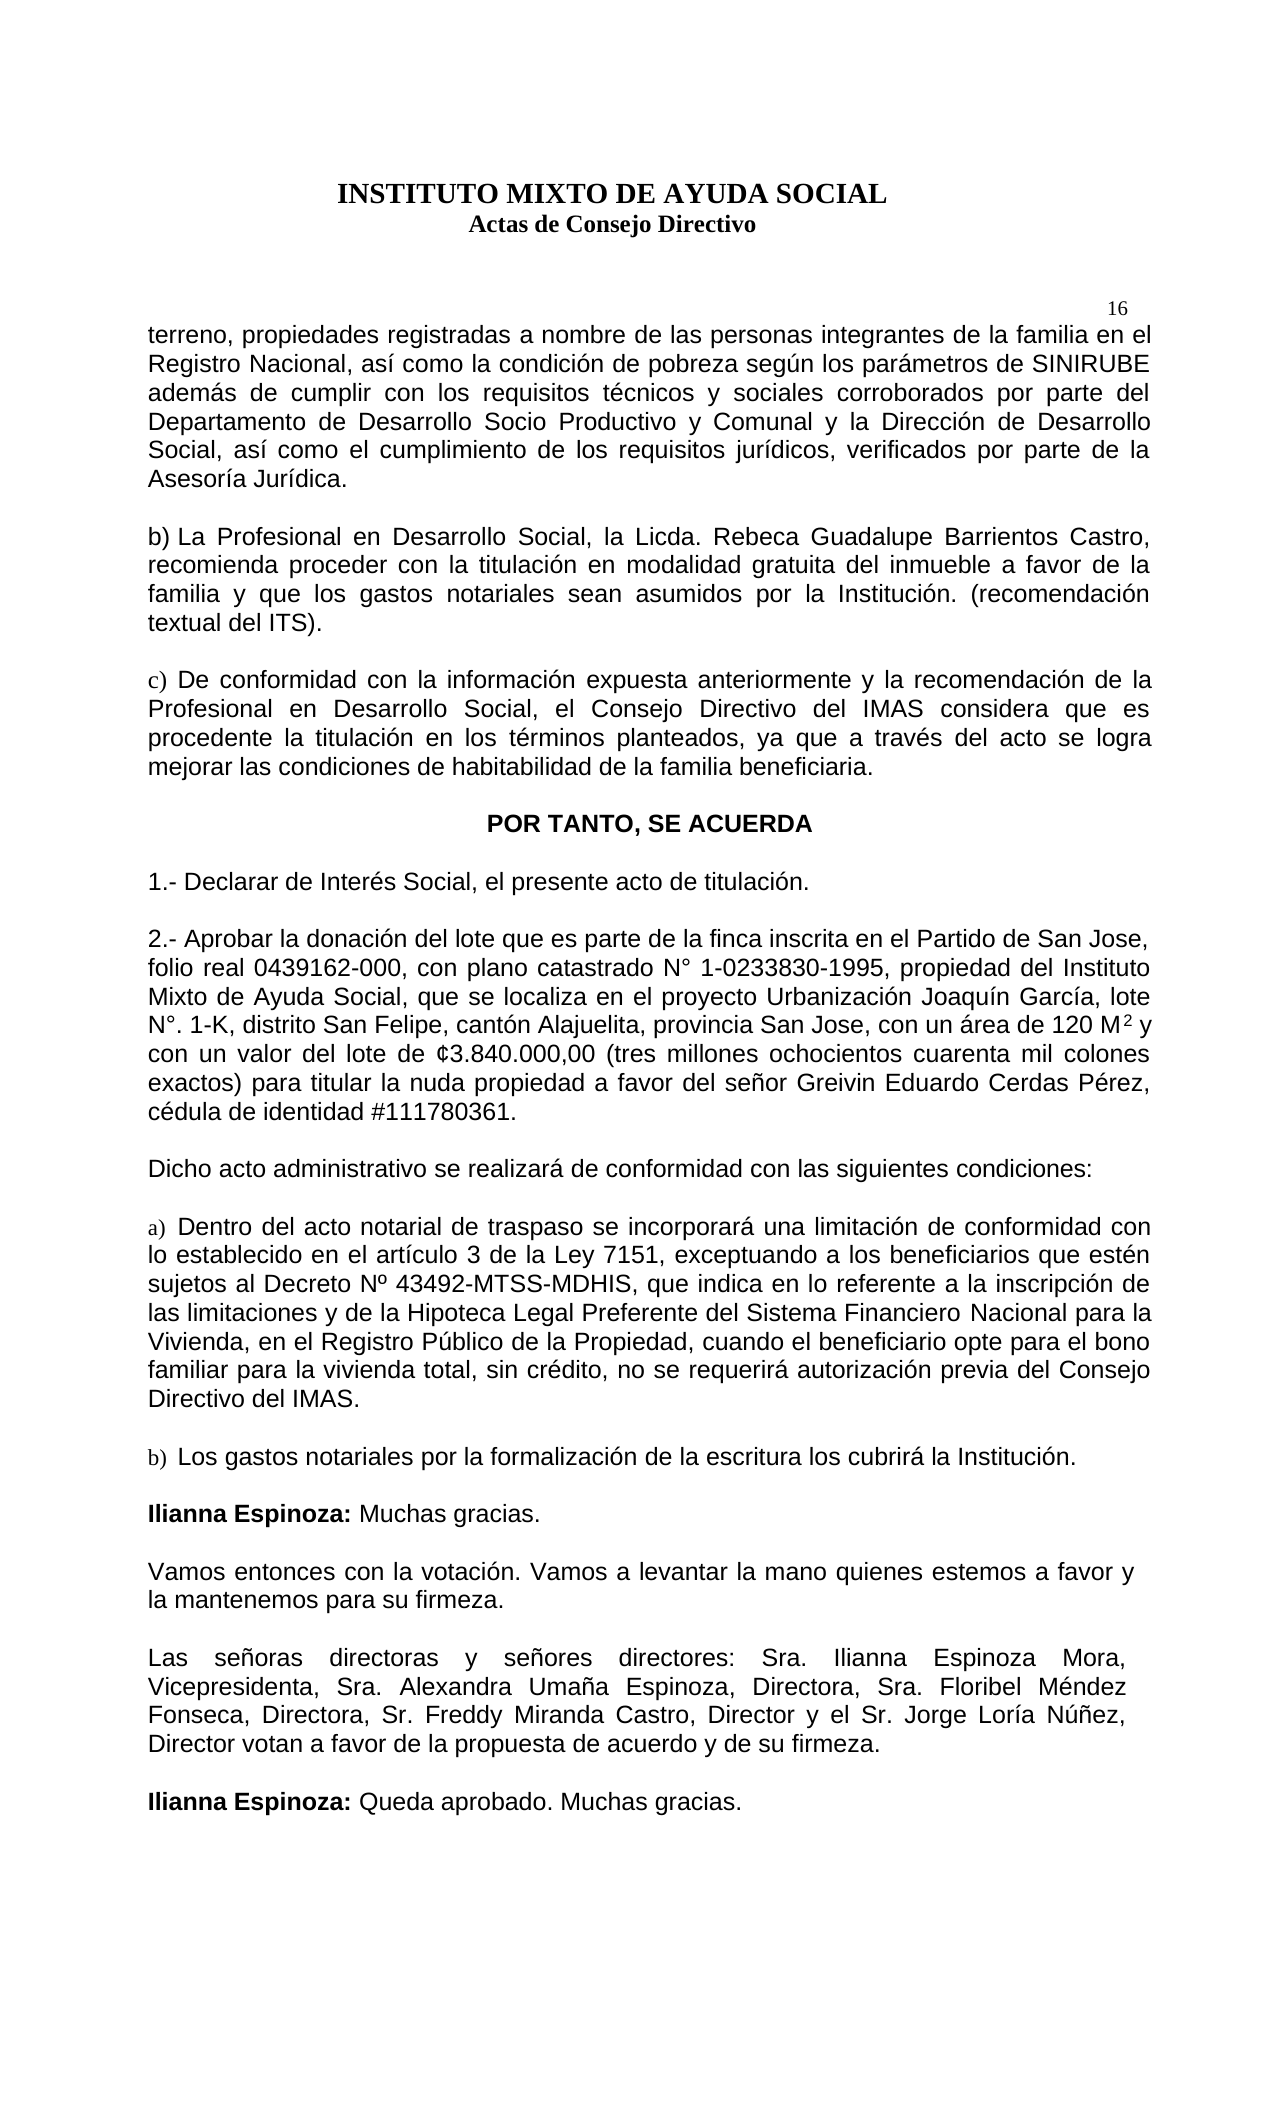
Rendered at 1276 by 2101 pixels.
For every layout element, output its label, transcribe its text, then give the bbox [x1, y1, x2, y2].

list Dentro del acto notarial de traspaso se incorporará una limitación de conformidad con lo establecido en el artículo 3 de la Ley 7151, exceptuando a los beneficiarios que estén sujetos al Decreto Nº 43492-MTSS-MDHIS, que indica en lo referente a la inscripción de las limitaciones y de la Hipoteca Legal Preferente del Sistema Financiero Nacional para la Vivienda, en el Registro Público de la Propiedad, cuando el beneficiario opte para el bono familiar para la vivienda total, sin crédito, no se requerirá autorización previa del Consejo Directivo del IMAS. [148, 1212, 1152, 1413]
text Vamos entonces con la votación. Vamos a levantar la mano quienes estemos a favor y la mantenemos para su firmeza. [148, 1557, 1136, 1614]
list La Profesional en Desarrollo Social, la Licda. Rebeca Guadalupe Barrientos Castro, recomienda proceder con la titulación en modalidad gratuita del inmueble a favor de la familia y que los gastos notariales sean asumidos por la Institución. (recomendación textual del ITS). [148, 522, 1152, 637]
text Ilianna Espinoza: Muchas gracias. [148, 1499, 1136, 1528]
text Dicho acto administrativo se realizará de conformidad con las siguientes condiciones: [148, 1154, 1152, 1183]
list Los gastos notariales por la formalización de la escritura los cubrirá la Institución. [148, 1442, 1152, 1471]
list terreno, propiedades registradas a nombre de las personas integrantes de la familia en el Registro Nacional, así como la condición de pobreza según los parámetros de SINIRUBE además de cumplir con los requisitos técnicos y sociales corroborados por parte del Departamento de Desarrollo Socio Productivo y Comunal y la Dirección de Desarrollo Social, así como el cumplimiento de los requisitos jurídicos, verificados por parte de la Asesoría Jurídica. [148, 320, 1152, 493]
text 2.- Aprobar la donación del lote que es parte de la finca inscrita en el Partido de San Jose, folio real 0439162-000, con plano catastrado N° 1-0233830-1995, propiedad del Instituto Mixto de Ayuda Social, que se localiza en el proyecto Urbanización Joaquín García, lote N°. 1-K, distrito San Felipe, cantón Alajuelita, provincia San Jose, con un área de 120 M2 y con un valor del lote de ¢3.840.000,00 (tres millones ochocientos cuarenta mil colones exactos) para titular la nuda propiedad a favor del señor Greivin Eduardo Cerdas Pérez, cédula de identidad #111780361. [148, 924, 1152, 1126]
list POR TANTO, SE ACUERDA [148, 809, 1152, 838]
text Las señoras directoras y señores directores: Sra. Ilianna Espinoza Mora, Vicepresidenta, Sra. Alexandra Umaña Espinoza, Directora, Sra. Floribel Méndez Fonseca, Directora, Sr. Freddy Miranda Castro, Director y el Sr. Jorge Loría Núñez, Director votan a favor de la propuesta de acuerdo y de su firmeza. [148, 1643, 1127, 1758]
list De conformidad con la información expuesta anteriormente y la recomendación de la Profesional en Desarrollo Social, el Consejo Directivo del IMAS considera que es procedente la titulación en los términos planteados, ya que a través del acto se logra mejorar las condiciones de habitabilidad de la familia beneficiaria. [148, 665, 1152, 781]
text Ilianna Espinoza: Queda aprobado. Muchas gracias. [148, 1787, 1136, 1816]
text 1.- Declarar de Interés Social, el presente acto de titulación. [148, 867, 1152, 896]
